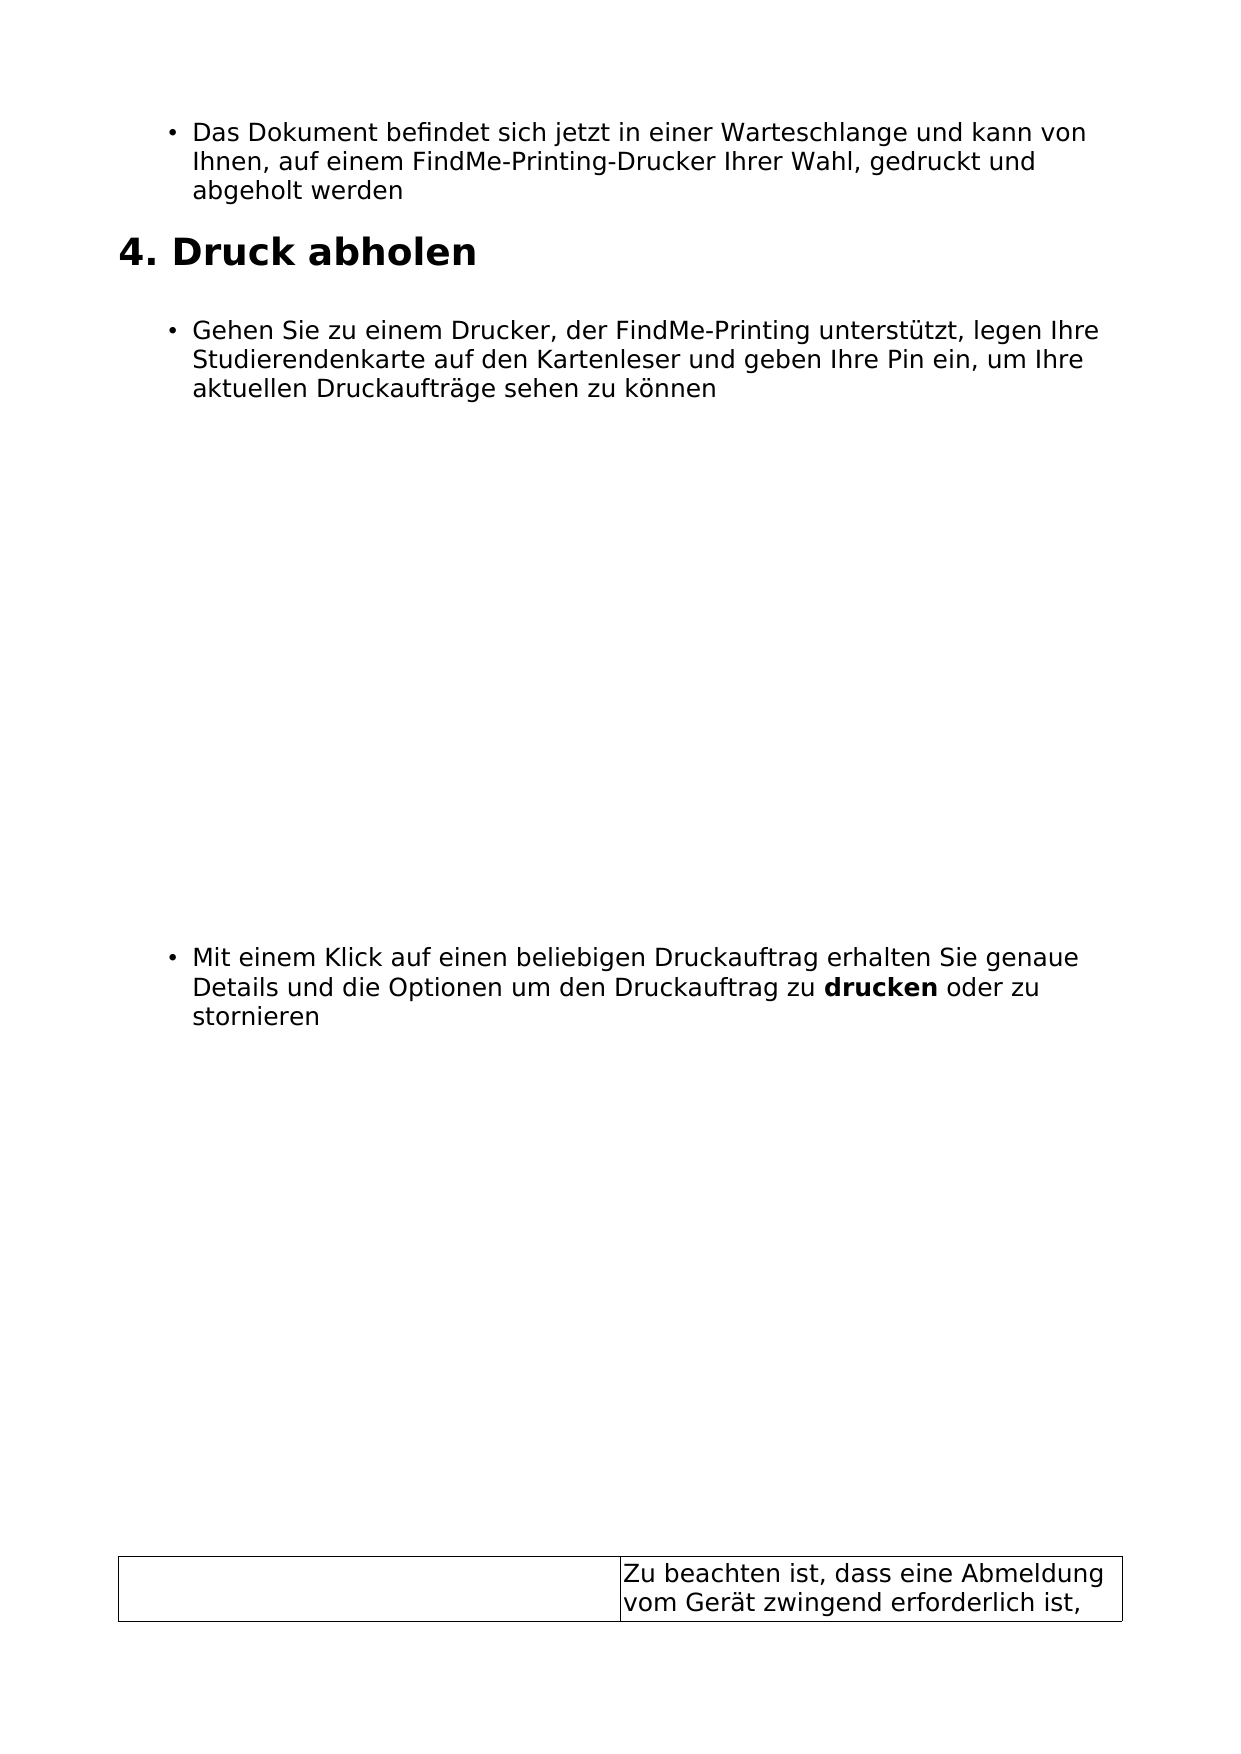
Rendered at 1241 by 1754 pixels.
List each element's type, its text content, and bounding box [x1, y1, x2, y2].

table_header Zu beachten ist, dass eine Abmeldung vom Gerät zwingend erforderlich ist, [621, 1557, 1122, 1621]
subtitle 4. Druck abholen [118, 231, 1122, 274]
table_header [119, 1557, 620, 1621]
list Mit einem Klick auf einen beliebigen Druckauftrag erhalten Sie genaue Details und die Optionen um den Druckauftrag zu drucken oder zu stornieren [177, 944, 1122, 1031]
list Das Dokument befindet sich jetzt in einer Warteschlange und kann von Ihnen, auf einem FindMe-Printing-Drucker Ihrer Wahl, gedruckt und abgeholt werden [177, 118, 1122, 206]
list Gehen Sie zu einem Drucker, der FindMe-Printing unterstützt, legen Ihre Studierendenkarte auf den Kartenleser und geben Ihre Pin ein, um Ihre aktuellen Druckaufträge sehen zu können [177, 316, 1122, 404]
